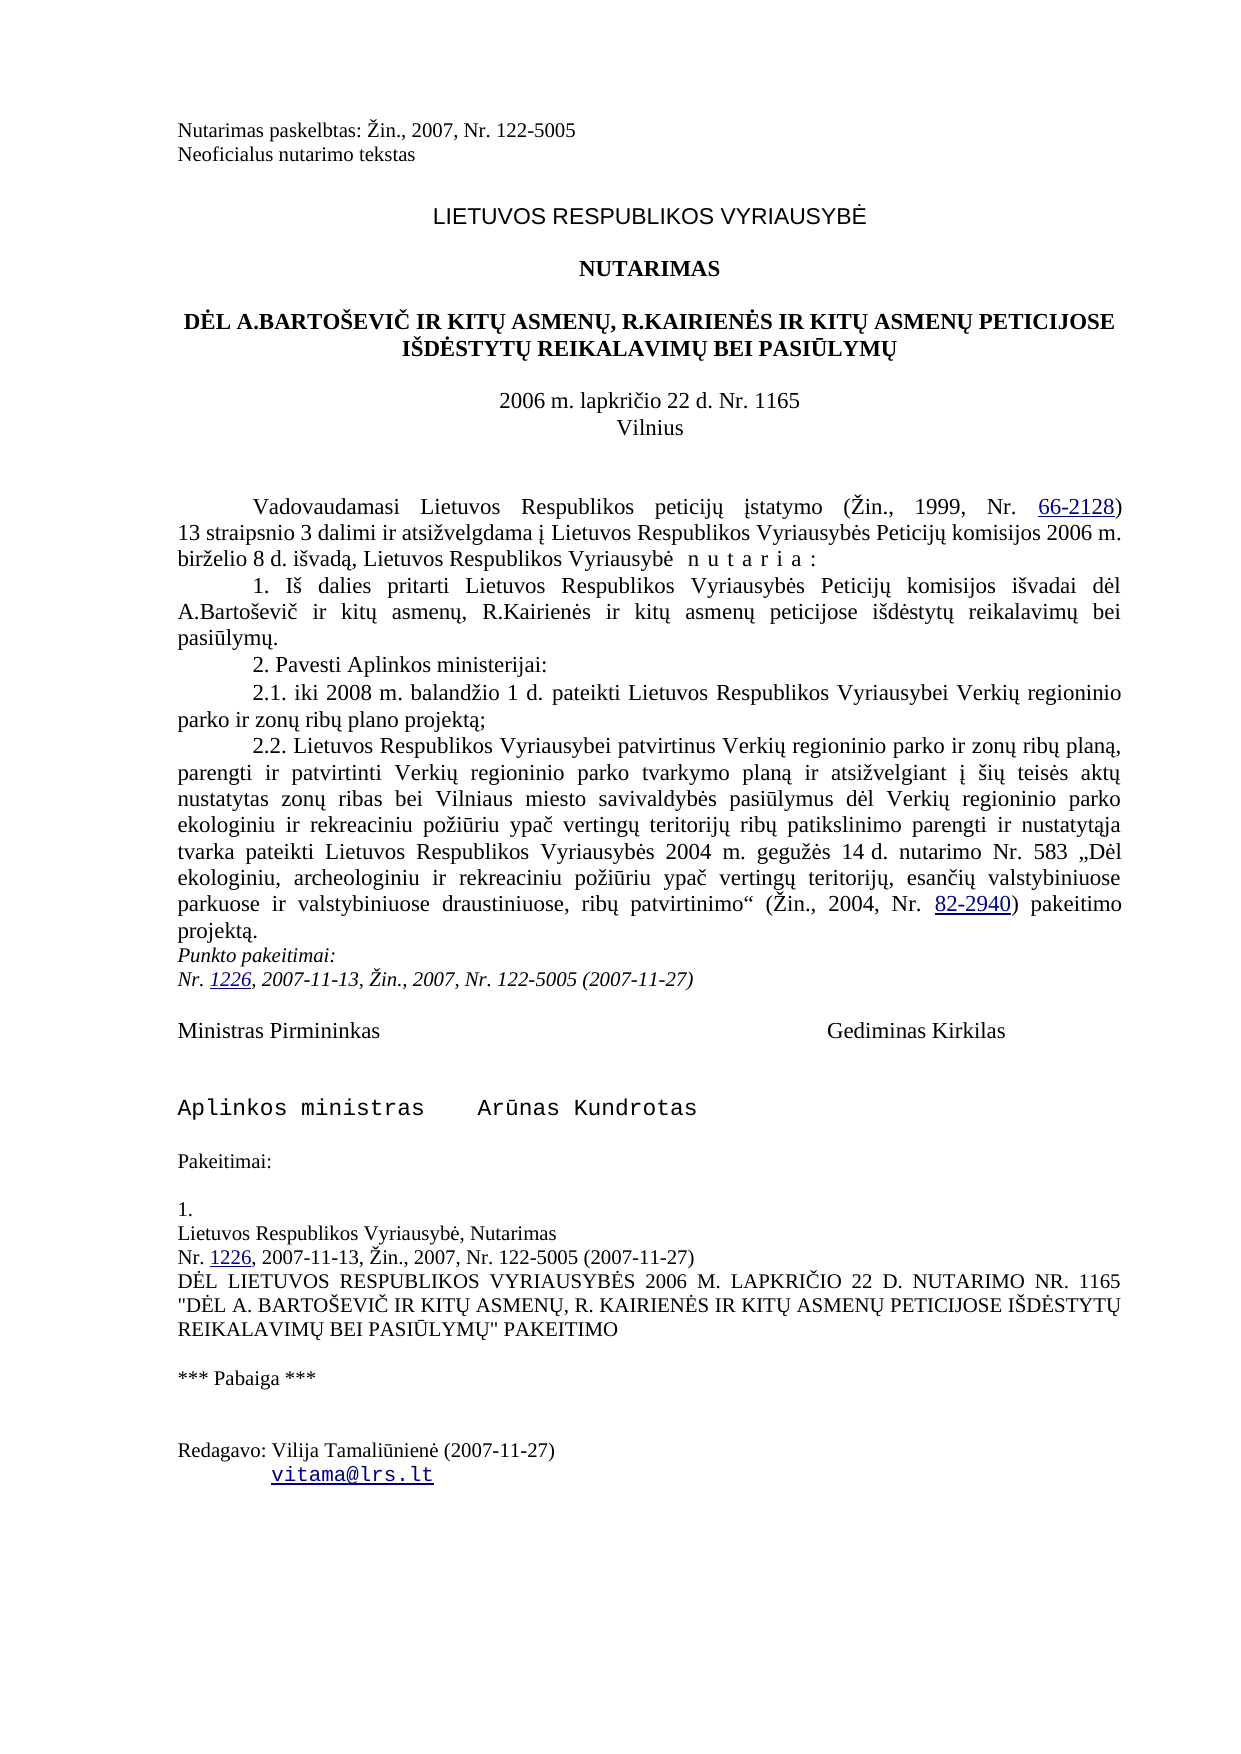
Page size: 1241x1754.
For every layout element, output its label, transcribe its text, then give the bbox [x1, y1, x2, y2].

text 1. [177, 1197, 1122, 1221]
text DĖL LIETUVOS RESPUBLIKOS VYRIAUSYBĖS 2006 M. LAPKRIČIO 22 D. NUTARIMO NR. 1165 "DĖL A. BARTOŠEVIČ IR KITŲ ASMENŲ, R. KAIRIENĖS IR KITŲ ASMENŲ PETICIJOSE IŠDĖSTYTŲ REIKALAVIMŲ BEI PASIŪLYMŲ" PAKEITIMO [177, 1269, 1122, 1341]
subtitle Lietuvos Respublikos Vyriausybė [177, 203, 1122, 229]
text Aplinkos ministras Arūnas Kundrotas [177, 1097, 1122, 1123]
text Pakeitimai: [177, 1149, 1122, 1173]
text NUTARIMAS [177, 256, 1122, 282]
text Nutarimas paskelbtas: Žin., 2007, Nr. 122-5005 [177, 118, 1122, 142]
text 2006 m. lapkričio 22 d. Nr. 1165 [177, 387, 1122, 414]
text Punkto pakeitimai: [177, 943, 1122, 967]
text 2.1. iki 2008 m. balandžio 1 d. pateikti Lietuvos Respublikos Vyriausybei Verkių regioninio parko ir zonų ribų plano projektą; [177, 677, 1122, 732]
text Nr. 1226, 2007-11-13, Žin., 2007, Nr. 122-5005 (2007-11-27) [177, 967, 1122, 991]
text Redagavo: Vilija Tamaliūnienė (2007-11-27) [177, 1438, 1122, 1462]
text Neoficialus nutarimo tekstas [177, 142, 1122, 166]
text Vilnius [177, 414, 1122, 440]
text 2. Pavesti Aplinkos ministerijai: [177, 651, 1122, 677]
text Ministras Pirmininkas Gediminas Kirkilas [177, 1018, 1122, 1044]
text Nr. 1226, 2007-11-13, Žin., 2007, Nr. 122-5005 (2007-11-27) [177, 1245, 1122, 1269]
text *** Pabaiga *** [177, 1366, 1122, 1389]
text vitama@lrs.lt [177, 1462, 1122, 1487]
text Vadovaudamasi Lietuvos Respublikos peticijų įstatymo (Žin., 1999, Nr. 66-2128) 13 straipsnio 3 dalimi ir atsižvelgdama į Lietuvos Respublikos Vyriausybės Peticijų komisijos 2006 m. birželio 8 d. išvadą, Lietuvos Respublikos Vyriausybė nutaria: [177, 493, 1122, 572]
text Lietuvos Respublikos Vyriausybė, Nutarimas [177, 1221, 1122, 1245]
text 1. Iš dalies pritarti Lietuvos Respublikos Vyriausybės Peticijų komisijos išvadai dėl A.Bartoševič ir kitų asmenų, R.Kairienės ir kitų asmenų peticijose išdėstytų reikalavimų bei pasiūlymų. [177, 572, 1122, 651]
text 2.2. Lietuvos Respublikos Vyriausybei patvirtinus Verkių regioninio parko ir zonų ribų planą, parengti ir patvirtinti Verkių regioninio parko tvarkymo planą ir atsižvelgiant į šių teisės aktų nustatytas zonų ribas bei Vilniaus miesto savivaldybės pasiūlymus dėl Verkių regioninio parko ekologiniu ir rekreaciniu požiūriu ypač vertingų teritorijų ribų patikslinimo parengti ir nustatytąja tvarka pateikti Lietuvos Respublikos Vyriausybės 2004 m. gegužės 14 d. nutarimo Nr. 583 „Dėl ekologiniu, archeologiniu ir rekreaciniu požiūriu ypač vertingų teritorijų, esančių valstybiniuose parkuose ir valstybiniuose draustiniuose, ribų patvirtinimo“ (Žin., 2004, Nr. 82-2940) pakeitimo projektą. [177, 732, 1122, 943]
text DĖL A.BARTOŠEVIČ IR KITŲ asmenų, r.kAIRIENĖS IR KITŲ asmenų PETICIJOSE IŠDĖSTYTŲ REIKALAVIMŲ bei paSIŪLYMŲ [177, 308, 1122, 361]
